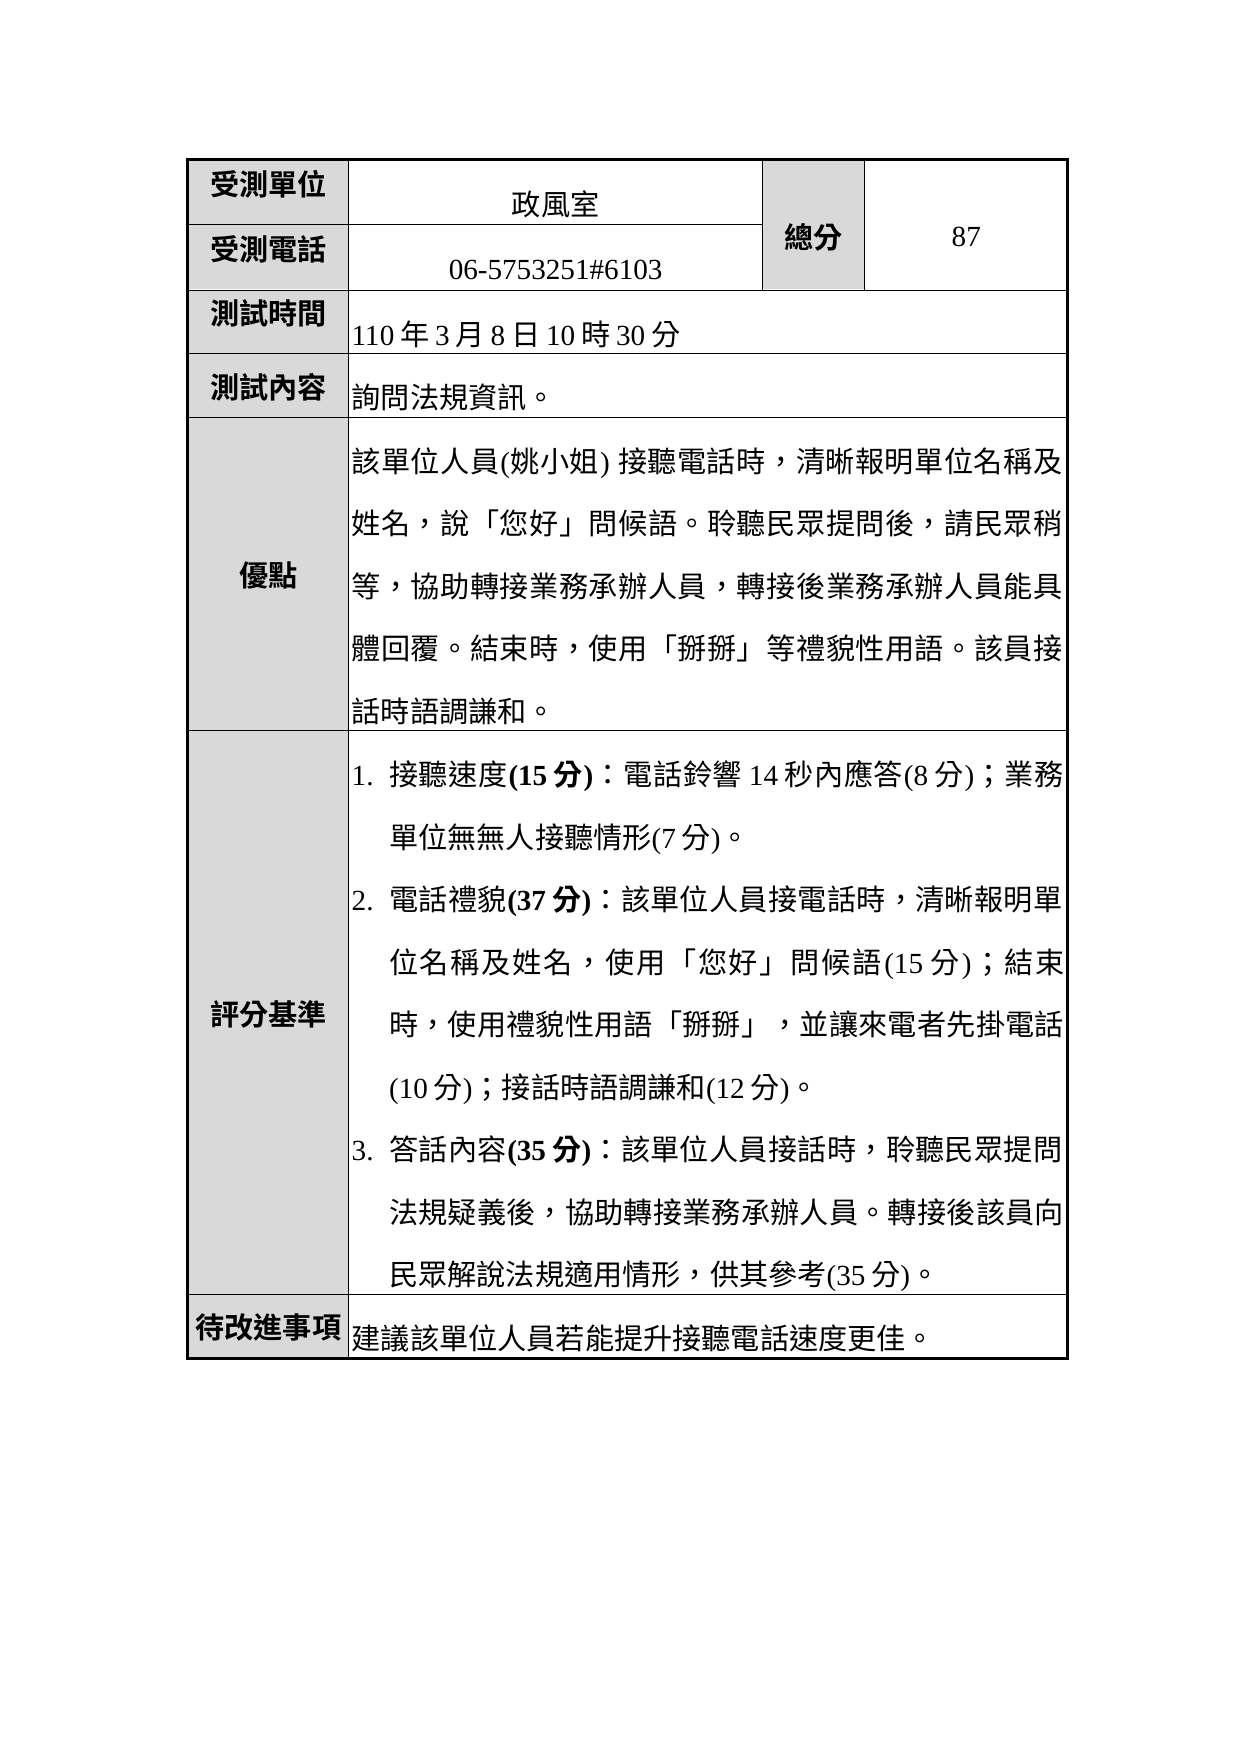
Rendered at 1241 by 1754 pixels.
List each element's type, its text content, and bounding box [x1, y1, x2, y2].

table_header 受測單位 [189, 161, 348, 224]
table_header 87 [865, 161, 1066, 289]
table_cell 06-5753251#6103 [349, 225, 762, 289]
table_cell 測試時間 [189, 291, 348, 353]
table_cell 評分基準 [189, 731, 348, 1294]
table_cell 110年3月8日10時30分 [349, 291, 1066, 353]
table_cell 測試內容 [189, 354, 348, 417]
table_cell 建議該單位人員若能提升接聽電話速度更佳。 [349, 1295, 1066, 1357]
table_cell 接聽速度(15分)：電話鈴響14秒內應答(8分)；業務單位無無人接聽情形(7分)。 電話禮貌(37分)：該單位人員接電話時，清晰報明單位名稱及姓名，使用「您好」問候語(15分)；結束時，使用禮貌性用語「掰掰」，並讓來電者先掛電話(10分)；接話時語調謙和(12分)。 答話內容(35分)：該單位人員接話時，聆聽民眾提問法規疑義後，協助轉接業務承辦人員。轉接後該員向民眾解說法規適用情形，供其參考(35分)。 [349, 731, 1066, 1294]
table_header 政風室 [349, 161, 762, 224]
table_cell 該單位人員(姚小姐) 接聽電話時，清晰報明單位名稱及姓名，說「您好」問候語。聆聽民眾提問後，請民眾稍等，協助轉接業務承辦人員，轉接後業務承辦人員能具體回覆。結束時，使用「掰掰」等禮貌性用語。該員接話時語調謙和。 [349, 418, 1066, 730]
table_cell 優點 [189, 418, 348, 730]
table_cell 受測電話 [189, 225, 348, 289]
table_header 總分 [763, 161, 864, 289]
table_cell 待改進事項 [189, 1295, 348, 1357]
table_cell 詢問法規資訊。 [349, 354, 1066, 417]
